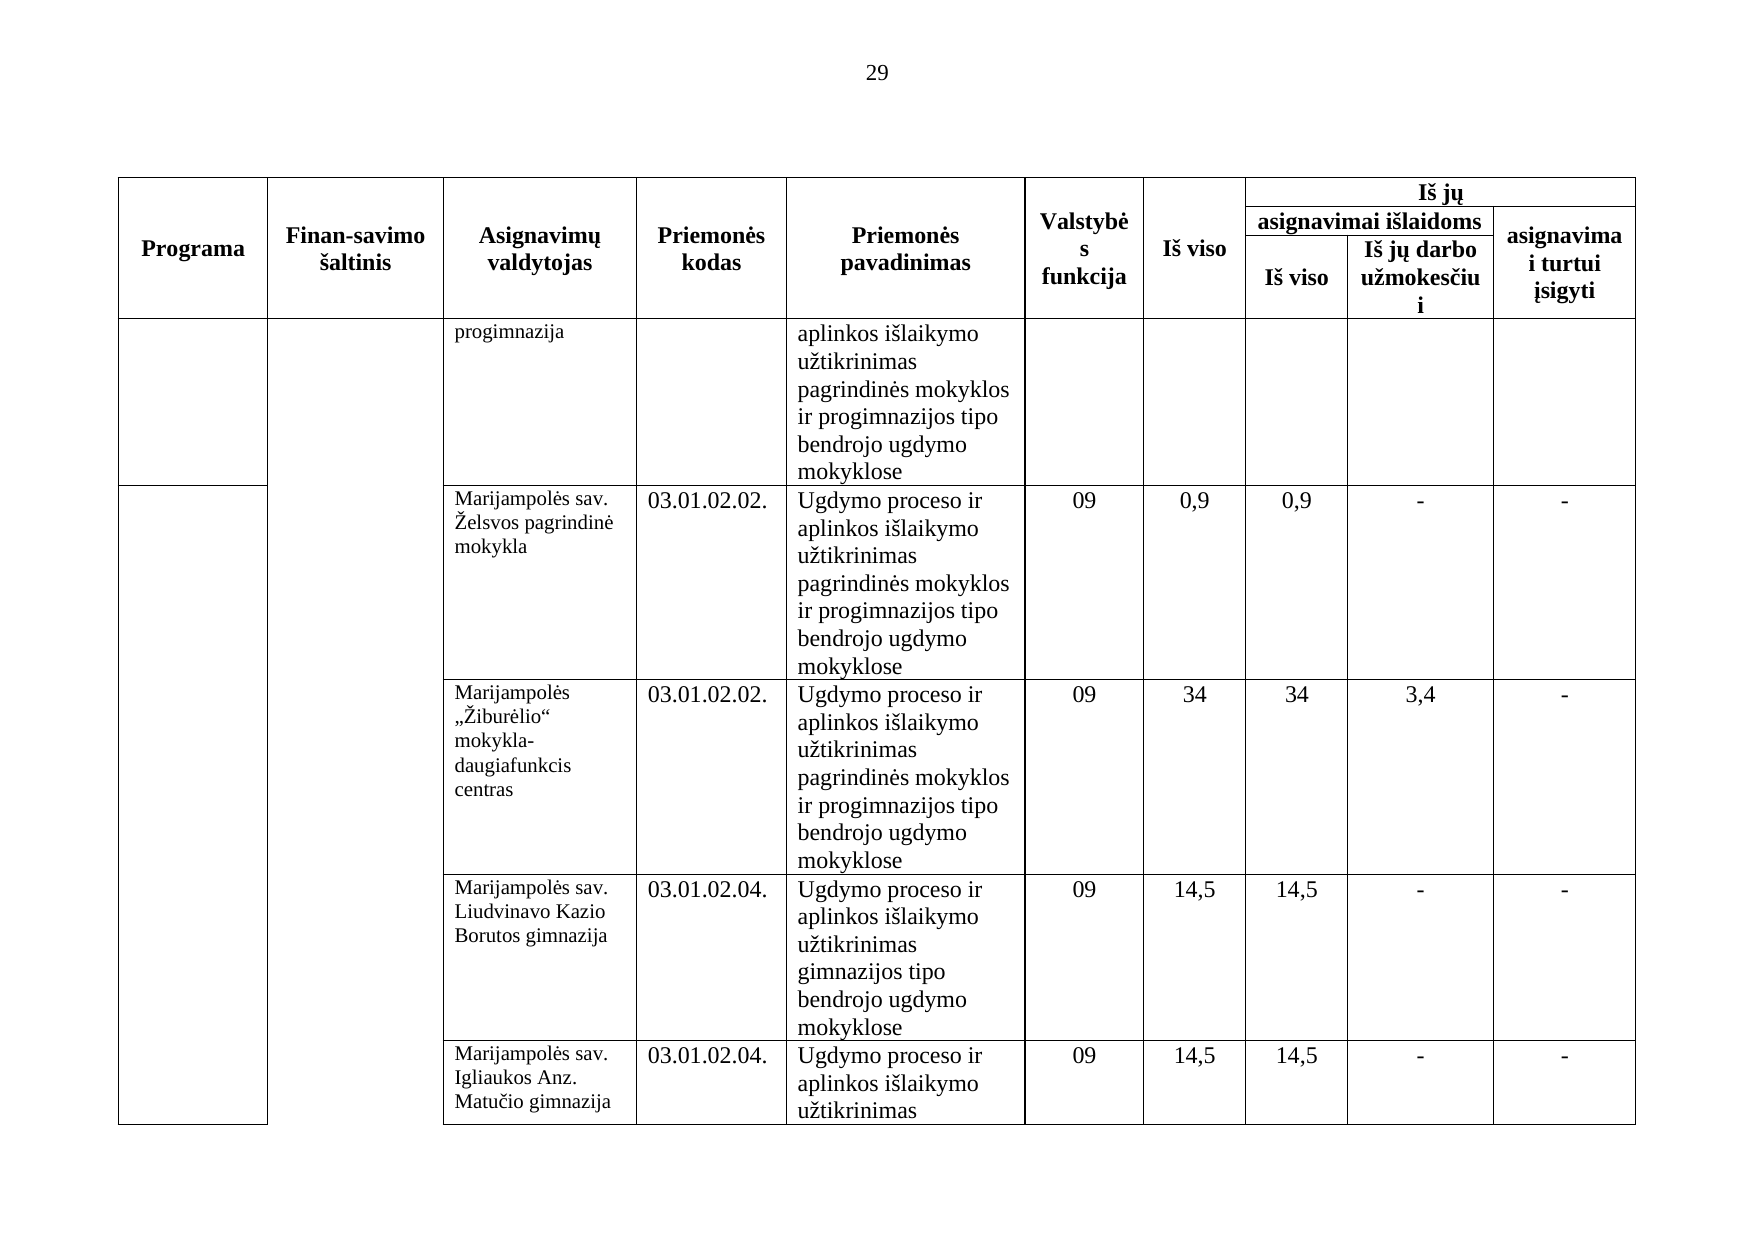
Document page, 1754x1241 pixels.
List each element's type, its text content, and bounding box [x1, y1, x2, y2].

table_cell [637, 319, 786, 485]
table_cell 09 [1026, 1041, 1143, 1124]
table_cell Ugdymo proceso ir aplinkos išlaikymo užtikrinimas gimnazijos tipo bendrojo ugdymo mokyklose [787, 875, 1024, 1040]
table_cell [1348, 319, 1493, 485]
table_cell 14,5 [1144, 875, 1245, 1040]
table_cell - [1494, 486, 1635, 679]
table_cell 14,5 [1144, 1041, 1245, 1124]
table_cell Marijampolės sav. Želsvos pagrindinė mokykla [444, 486, 636, 679]
table_cell - [1494, 319, 1635, 485]
table_header Finan-savimo šaltinis [268, 178, 443, 318]
table_cell - [1348, 486, 1493, 679]
table_cell 0,9 [1144, 486, 1245, 679]
table_header Priemonės kodas [637, 178, 786, 318]
table_cell - [1494, 680, 1635, 873]
table_cell 0,9 [1246, 486, 1347, 679]
table_cell - [1494, 1041, 1635, 1124]
table_cell 09 [1026, 875, 1143, 1040]
table_cell - [1348, 1041, 1493, 1124]
table_header Iš jų [1246, 178, 1635, 206]
table_cell - [1348, 875, 1493, 1040]
table_cell 34 [1144, 680, 1245, 873]
table_cell Ugdymo proceso ir aplinkos išlaikymo užtikrinimas pagrindinės mokyklos ir progimnazijos tipo bendrojo ugdymo mokyklose [787, 486, 1024, 679]
table_cell asignavimai išlaidoms [1246, 207, 1493, 234]
table_cell Ugdymo proceso ir aplinkos išlaikymo užtikrinimas [787, 1041, 1024, 1124]
table_cell 09 [1026, 486, 1143, 679]
table_cell [1144, 319, 1245, 485]
table_cell [1246, 319, 1347, 485]
table_cell [119, 319, 267, 485]
table_cell 14,5 [1246, 1041, 1347, 1124]
table_cell [268, 319, 443, 1124]
table_cell [1026, 319, 1143, 485]
table_cell 09 [1026, 680, 1143, 873]
table_cell 34 [1246, 680, 1347, 873]
table_cell Marijampolės sav. Liudvinavo Kazio Borutos gimnazija [444, 875, 636, 1040]
table_cell 03.01.02.02. [637, 680, 786, 873]
table_header Asignavimų valdytojas [444, 178, 636, 318]
table_header Iš viso [1144, 178, 1245, 318]
table_cell [119, 486, 267, 1124]
table_cell 03.01.02.02. [637, 486, 786, 679]
table_cell 14,5 [1246, 875, 1347, 1040]
table_cell Iš viso [1246, 236, 1347, 318]
table_cell 03.01.02.04. [637, 875, 786, 1040]
table_header Priemonės pavadinimas [787, 178, 1024, 318]
table_cell - [1494, 875, 1635, 1040]
table_header Programa [119, 178, 267, 318]
table_cell Ugdymo proceso ir aplinkos išlaikymo užtikrinimas pagrindinės mokyklos ir progimnazijos tipo bendrojo ugdymo mokyklose [787, 680, 1024, 873]
table_cell Iš jų darbo užmokesčiui [1348, 236, 1493, 318]
table_header Valstybės funkcija [1026, 178, 1143, 318]
table_cell 03.01.02.04. [637, 1041, 786, 1124]
table_cell aplinkos išlaikymo užtikrinimas pagrindinės mokyklos ir progimnazijos tipo bendrojo ugdymo mokyklose [787, 319, 1024, 485]
table_cell Marijampolės sav. Igliaukos Anz. Matučio gimnazija [444, 1041, 636, 1124]
table_cell Marijampolės „Žiburėlio“ mokykla-daugiafunkcis centras [444, 680, 636, 873]
table_cell asignavimai turtui įsigyti [1494, 207, 1635, 318]
table_cell progimnazija [444, 319, 636, 485]
table_cell 3,4 [1348, 680, 1493, 873]
